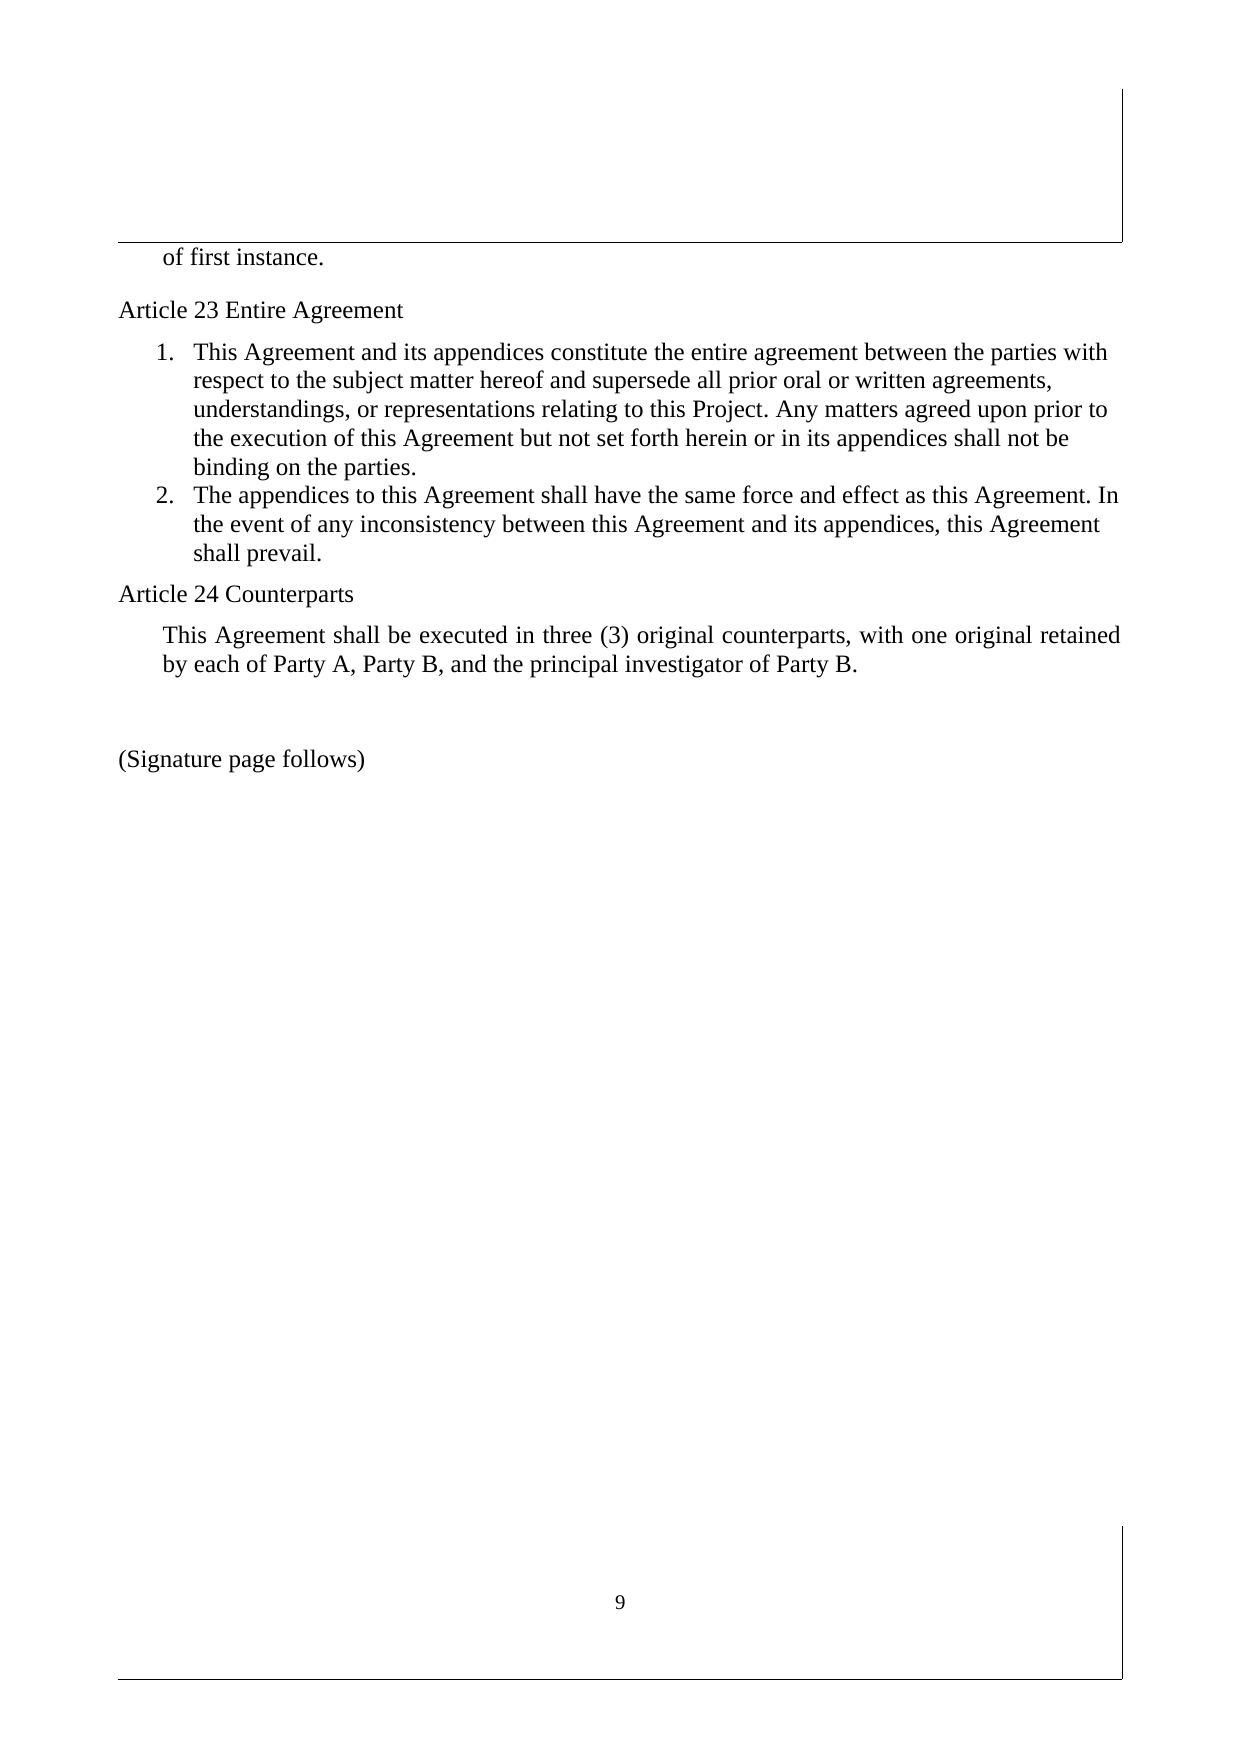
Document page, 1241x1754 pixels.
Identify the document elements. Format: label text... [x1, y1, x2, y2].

list This Agreement and its appendices constitute the entire agreement between the parties with respect to the subject matter hereof and supersede all prior oral or written agreements, understandings, or representations relating to this Project. Any matters agreed upon prior to the execution of this Agreement but not set forth herein or in its appendices shall not be binding on the parties. [156, 337, 1122, 481]
list The appendices to this Agreement shall have the same force and effect as this Agreement. In the event of any inconsistency between this Agreement and its appendices, this Agreement shall prevail. [156, 481, 1122, 567]
text This Agreement shall be executed in three (3) original counterparts, with one original retained by each of Party A, Party B, and the principal investigator of Party B. [162, 621, 1122, 678]
text of first instance. [162, 242, 1122, 271]
text Article 23 Entire Agreement [118, 296, 1122, 324]
text Article 24 Counterparts [118, 579, 1122, 608]
text (Signature page follows) [118, 744, 1122, 773]
